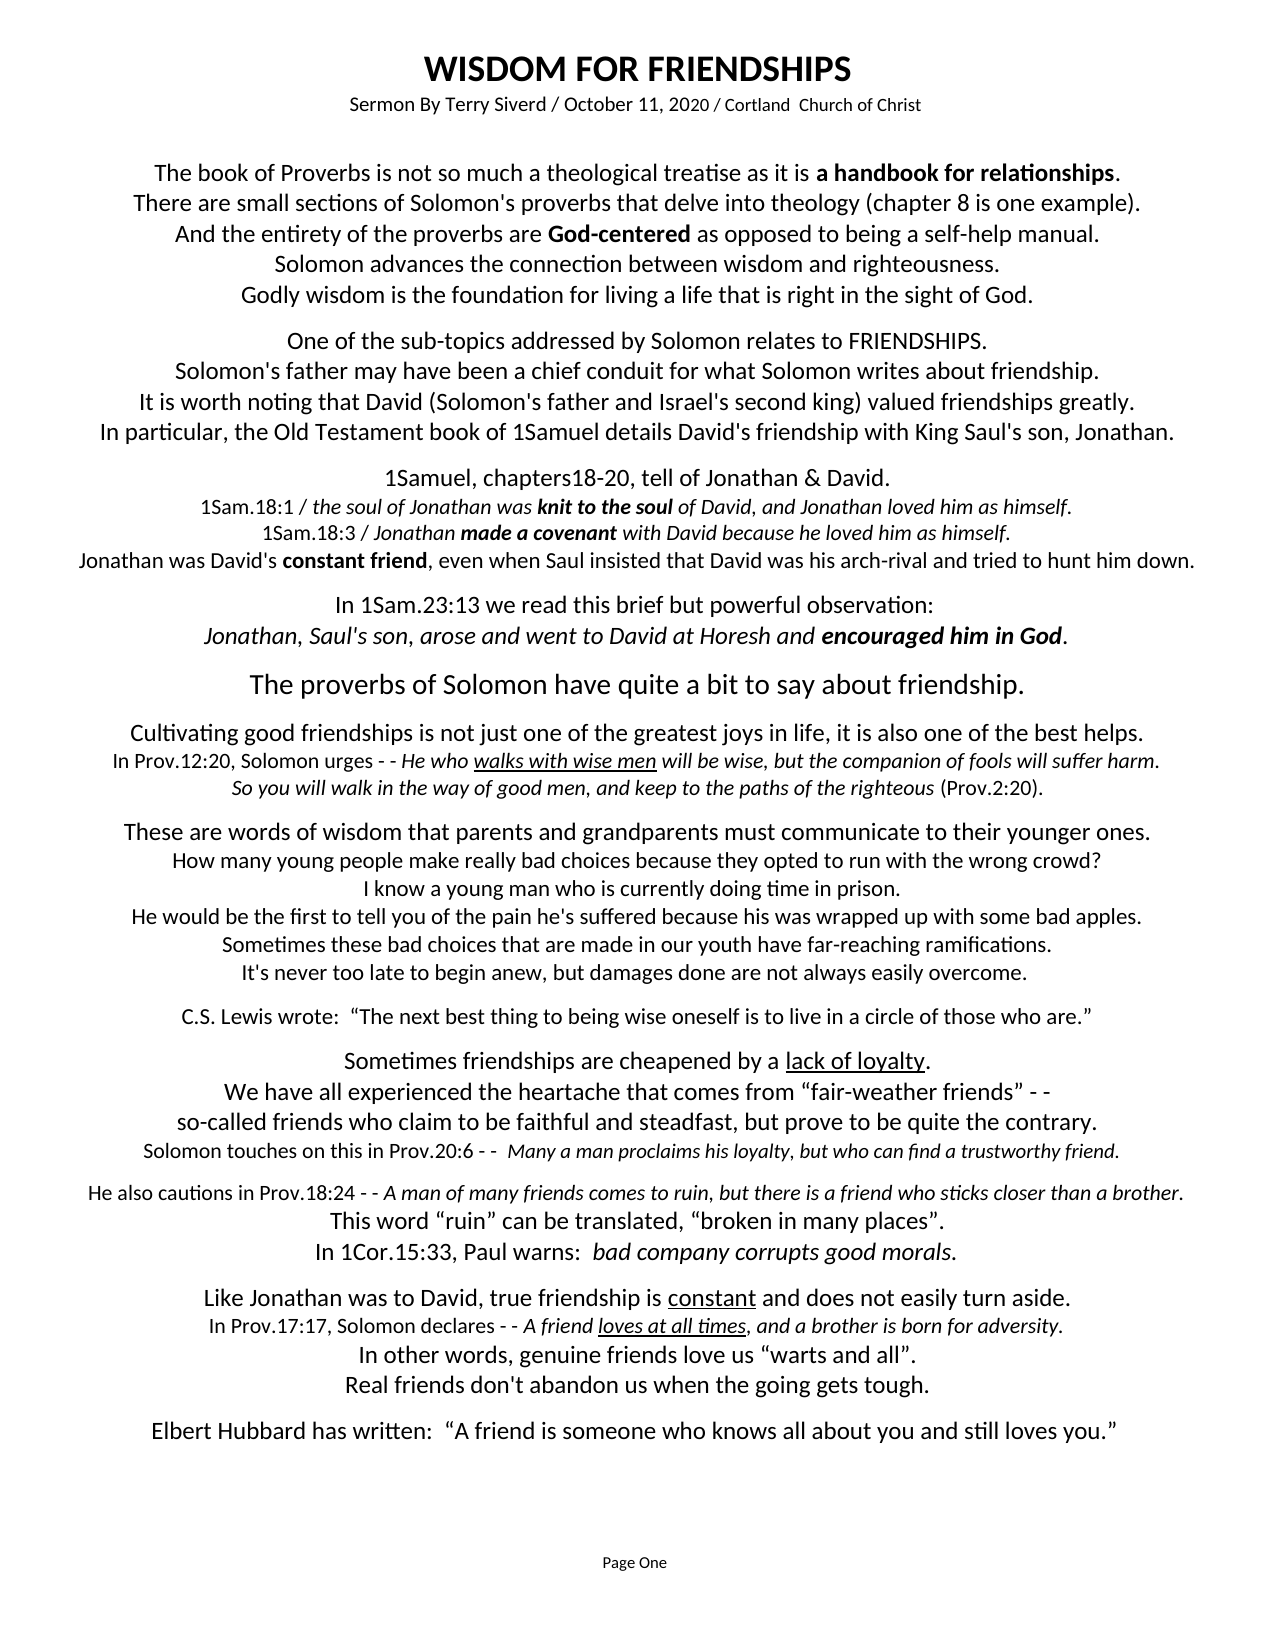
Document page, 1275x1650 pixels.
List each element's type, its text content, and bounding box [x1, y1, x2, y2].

text Solomon advances the connection between wisdom and righteousness. [75, 248, 1200, 279]
text The proverbs of Solomon have quite a bit to say about friendship. [75, 666, 1200, 701]
text It's never too late to begin anew, but damages done are not always easily overcome. [75, 958, 1200, 987]
text It is worth noting that David (Solomon's father and Israel's second king) valued friendships greatly. [75, 386, 1200, 416]
title WISDOM FOR FRIENDSHIPS [75, 45, 1200, 91]
text Sometimes friendships are cheapened by a lack of loyalty. [75, 1045, 1200, 1076]
text Cultivating good friendships is not just one of the greatest joys in life, it is also one of the best helps. [75, 717, 1200, 747]
text In Prov.12:20, Solomon urges - - He who walks with wise men will be wise, but the companion of fools will suffer harm. [75, 747, 1200, 774]
text 1Sam.18:1 / the soul of Jonathan was knit to the soul of David, and Jonathan loved him as himself. [75, 493, 1200, 519]
text Like Jonathan was to David, true friendship is constant and does not easily turn aside. [75, 1282, 1200, 1312]
text He also cautions in Prov.18:24 - - A man of many friends comes to ruin, but there is a friend who sticks closer than a brother. [75, 1179, 1200, 1205]
text In other words, genuine friends love us “warts and all”. [75, 1339, 1200, 1369]
text In particular, the Old Testament book of 1Samuel details David's friendship with King Saul's son, Jonathan. [75, 416, 1200, 447]
text Elbert Hubbard has written: “A friend is someone who knows all about you and still loves you.” [75, 1415, 1200, 1446]
text I know a young man who is currently doing time in prison. [75, 874, 1200, 902]
text Godly wisdom is the foundation for living a life that is right in the sight of God. [75, 279, 1200, 309]
text We have all experienced the heartache that comes from “fair-weather friends” - - [75, 1076, 1200, 1106]
text Sometimes these bad choices that are made in our youth have far-reaching ramifications. [75, 931, 1200, 958]
text This word “ruin” can be translated, “broken in many places”. [75, 1205, 1200, 1236]
text How many young people make really bad choices because they opted to run with the wrong crowd? [75, 846, 1200, 874]
text 1Sam.18:3 / Jonathan made a covenant with David because he loved him as himself. [75, 519, 1200, 546]
text The book of Proverbs is not so much a theological treatise as it is a handbook for relationships. [75, 157, 1200, 187]
text So you will walk in the way of good men, and keep to the paths of the righteous (Prov.2:20). [75, 774, 1200, 801]
text He would be the first to tell you of the pain he's suffered because his was wrapped up with some bad apples. [75, 902, 1200, 931]
text Page One [75, 1553, 1200, 1573]
text One of the sub-topics addressed by Solomon relates to FRIENDSHIPS. [75, 325, 1200, 355]
text These are words of wisdom that parents and grandparents must communicate to their younger ones. [75, 816, 1200, 846]
text Jonathan was David's constant friend, even when Saul insisted that David was his arch-rival and tried to hunt him down. [75, 546, 1200, 574]
text Real friends don't abandon us when the going gets tough. [75, 1369, 1200, 1400]
text so-called friends who claim to be faithful and steadfast, but prove to be quite the contrary. [75, 1106, 1200, 1137]
text Solomon touches on this in Prov.20:6 - - Many a man proclaims his loyalty, but who can find a trustworthy friend. [75, 1137, 1200, 1163]
text In Prov.17:17, Solomon declares - - A friend loves at all times, and a brother is born for adversity. [75, 1312, 1200, 1339]
text C.S. Lewis wrote: “The next best thing to being wise oneself is to live in a circle of those who are.” [75, 1002, 1200, 1030]
text In 1Sam.23:13 we read this brief but powerful observation: [75, 589, 1200, 620]
text In 1Cor.15:33, Paul warns: bad company corrupts good morals. [75, 1236, 1200, 1266]
text And the entirety of the proverbs are God-centered as opposed to being a self-help manual. [75, 218, 1200, 248]
title Sermon By Terry Siverd / October 11, 2020 / Cortland Church of Christ [75, 91, 1200, 116]
text There are small sections of Solomon's proverbs that delve into theology (chapter 8 is one example). [75, 187, 1200, 218]
text Jonathan, Saul's son, arose and went to David at Horesh and encouraged him in God. [75, 620, 1200, 651]
text 1Samuel, chapters18-20, tell of Jonathan & David. [75, 462, 1200, 493]
text Solomon's father may have been a chief conduit for what Solomon writes about friendship. [75, 355, 1200, 386]
